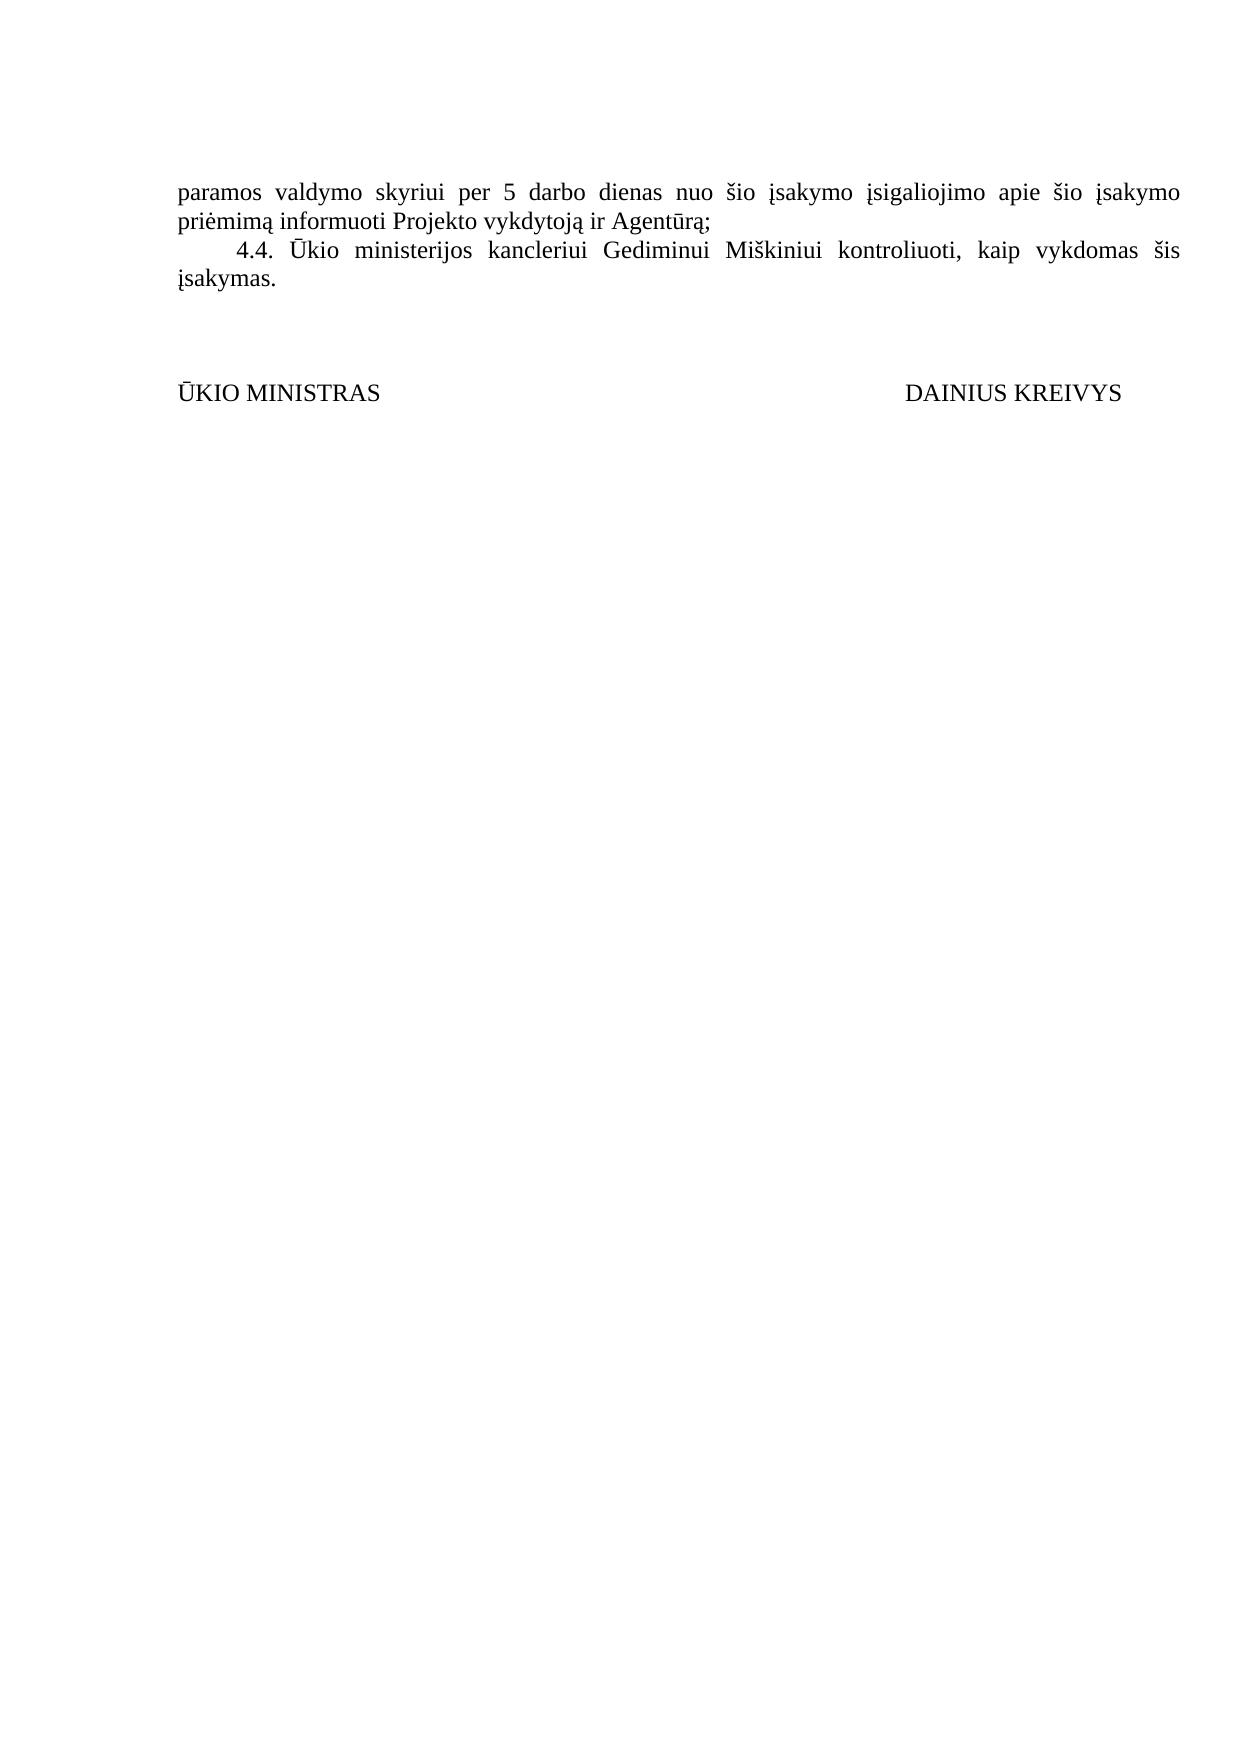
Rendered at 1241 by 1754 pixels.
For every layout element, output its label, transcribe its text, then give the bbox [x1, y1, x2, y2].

text paramos valdymo skyriui per 5 darbo dienas nuo šio įsakymo įsigaliojimo apie šio įsakymo priėmimą informuoti Projekto vykdytoją ir Agentūrą; [177, 177, 1181, 235]
text 4.4. Ūkio ministerijos kancleriui Gediminui Miškiniui kontroliuoti, kaip vykdomas šis įsakymas. [177, 235, 1181, 292]
text Ūkio ministras Dainius Kreivys [177, 378, 1181, 407]
